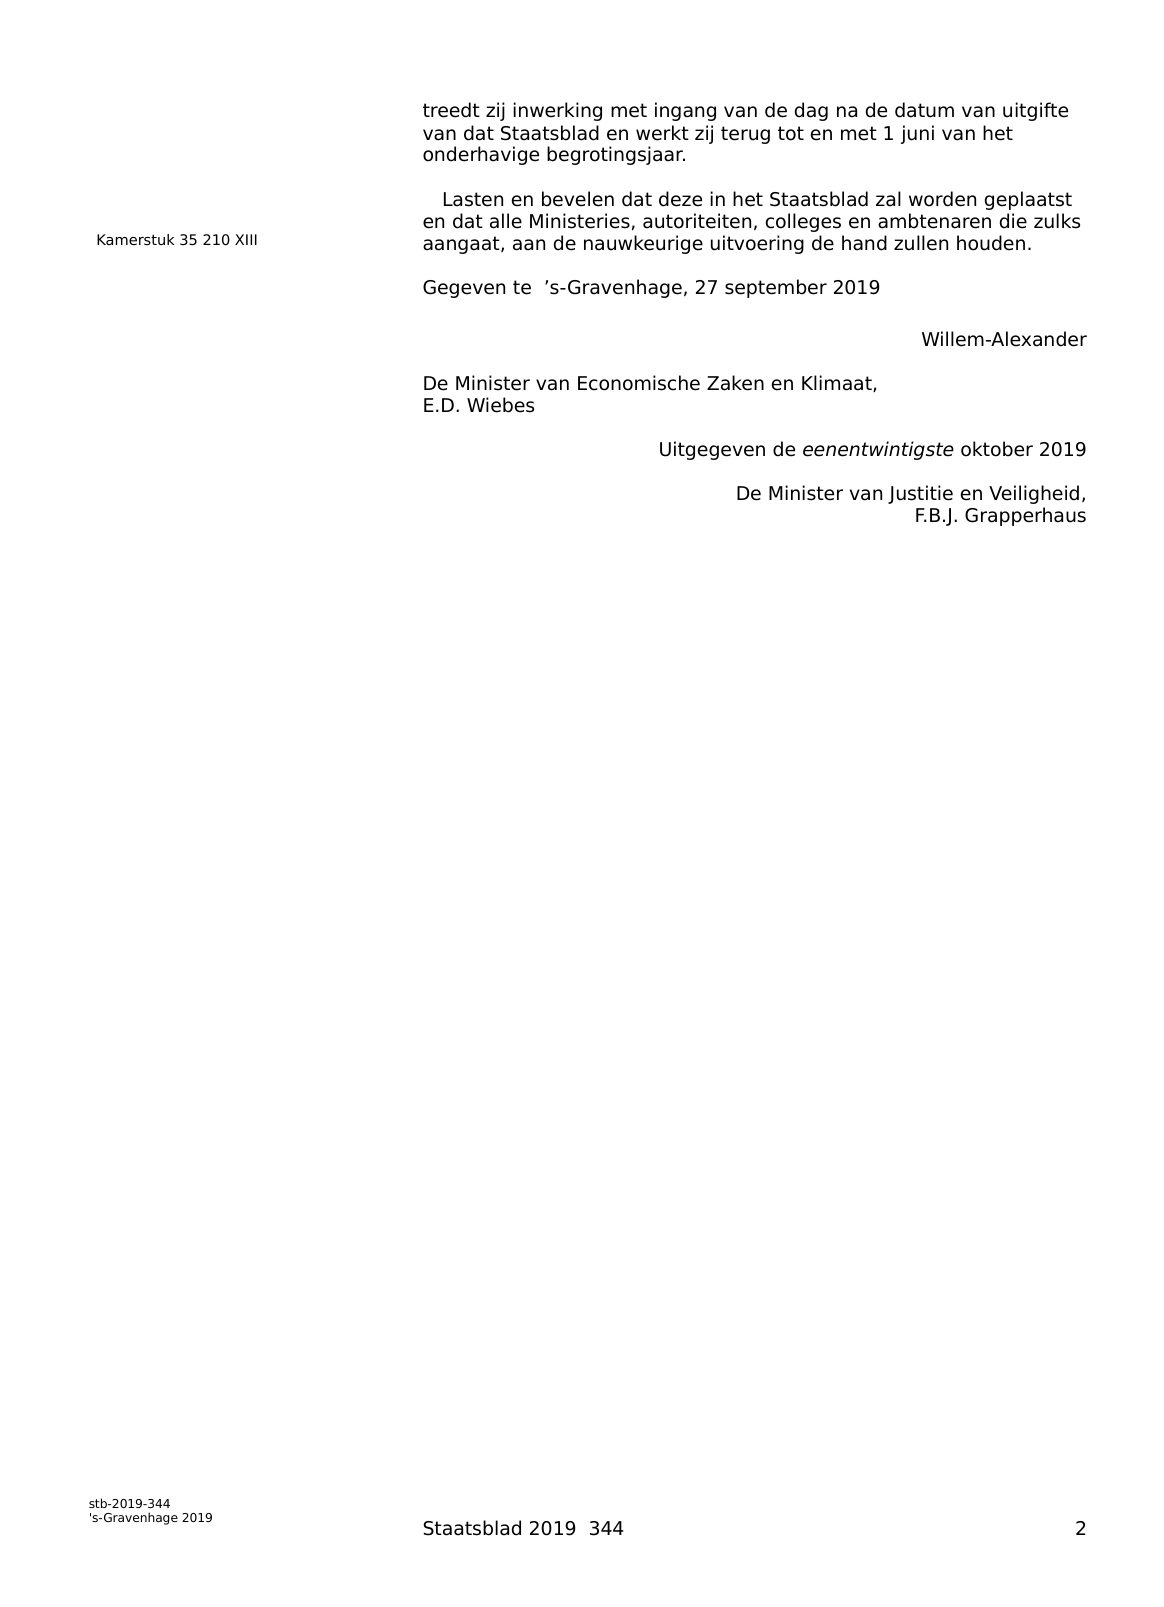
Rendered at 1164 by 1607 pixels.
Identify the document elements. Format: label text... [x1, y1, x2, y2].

text Uitgegeven de eenentwintigste oktober 2019 [422, 439, 1087, 461]
text Gegeven te ’s-Gravenhage, 27 september 2019 [422, 277, 1087, 299]
text De Minister van Economische Zaken en Klimaat, E.D. Wiebes [422, 373, 1087, 417]
text stb-2019-344 [88, 1497, 323, 1511]
text Lasten en bevelen dat deze in het Staatsblad zal worden geplaatst en dat alle Ministeries, autoriteiten, colleges en ambtenaren die zulks aangaat, aan de nauwkeurige uitvoering de hand zullen houden. [422, 188, 1087, 254]
text treedt zij inwerking met ingang van de dag na de datum van uitgifte van dat Staatsblad en werkt zij terug tot en met 1 juni van het onderhavige begrotingsjaar. [422, 100, 1087, 166]
text Kamerstuk 35 210 XIII [77, 231, 396, 248]
text 's-Gravenhage 2019 [88, 1511, 323, 1525]
text De Minister van Justitie en Veiligheid, F.B.J. Grapperhaus [422, 483, 1087, 527]
text Willem-Alexander [422, 329, 1087, 351]
